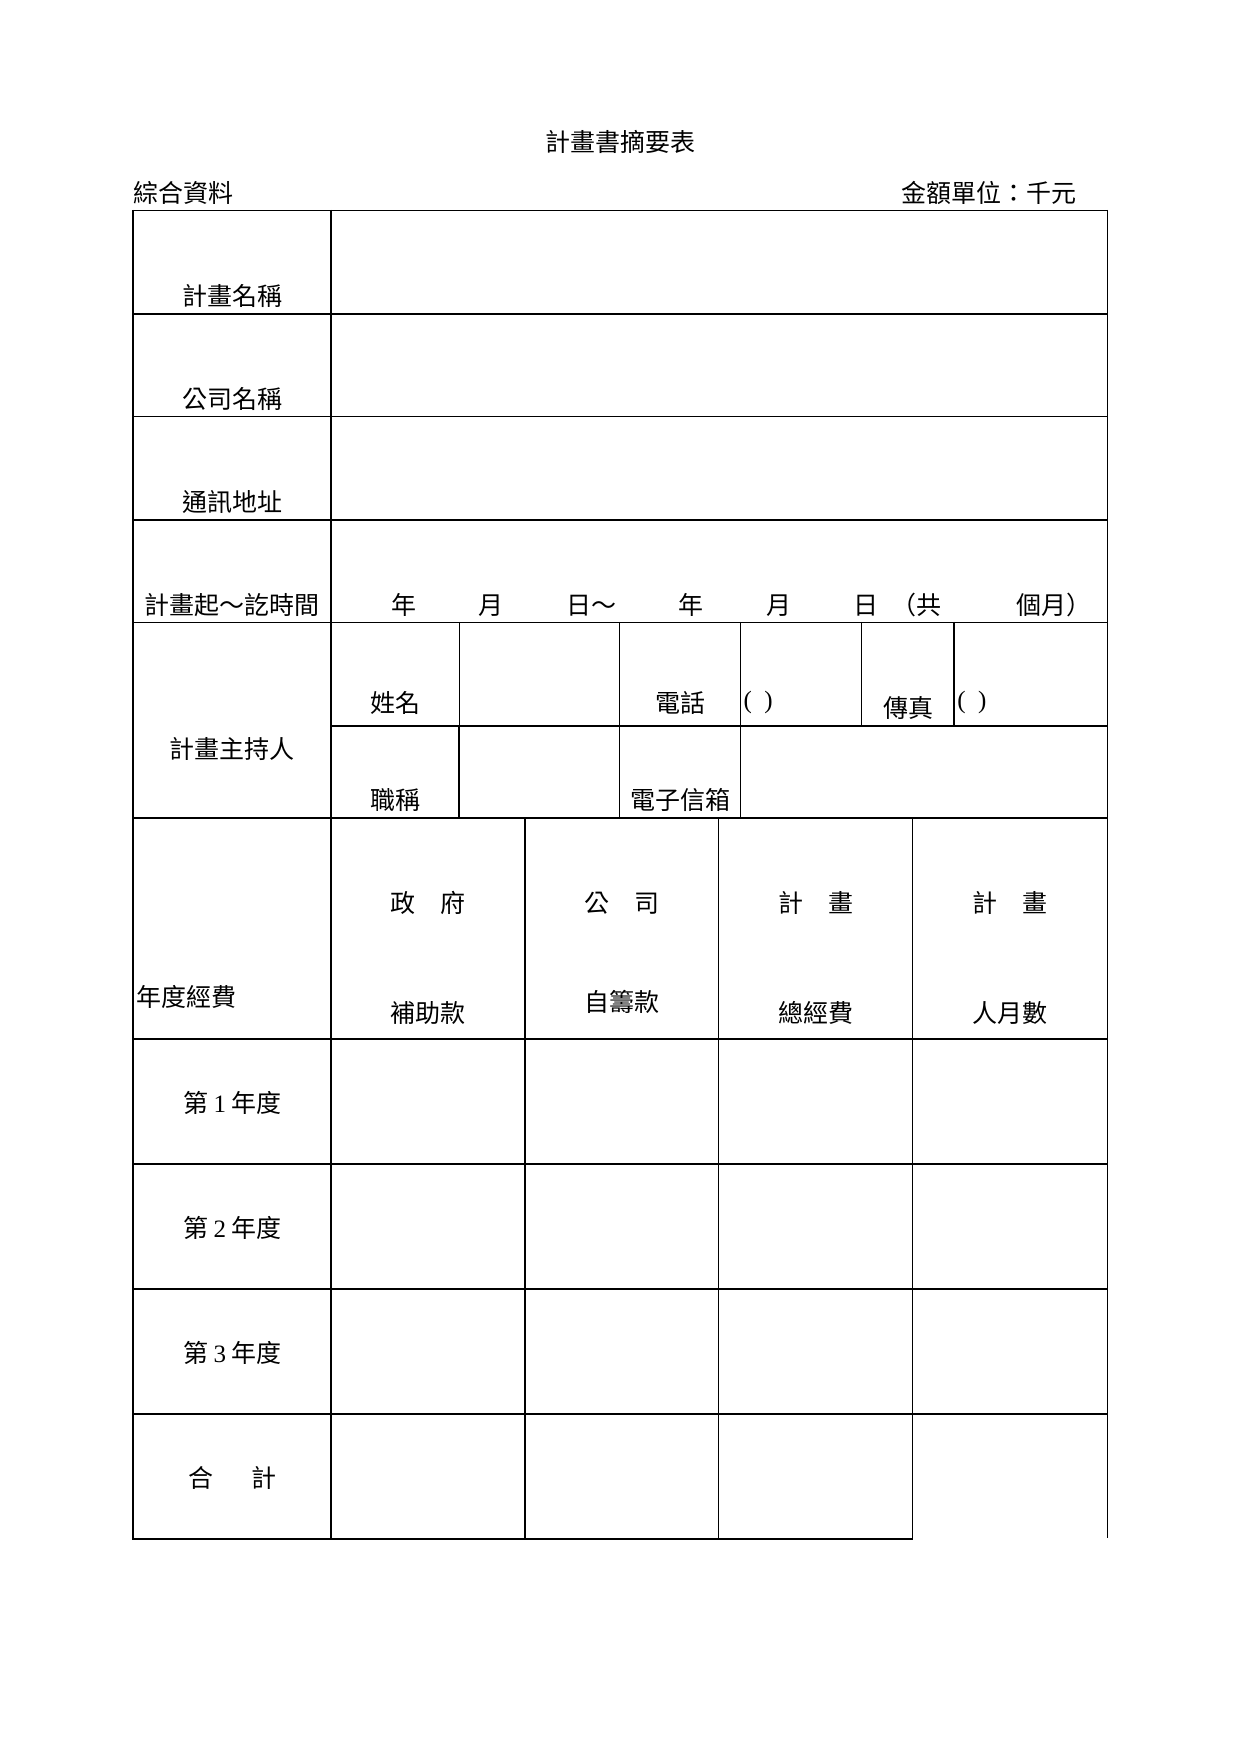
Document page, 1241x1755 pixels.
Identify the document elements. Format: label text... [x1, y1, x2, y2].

table_cell [332, 1415, 524, 1538]
table_cell [719, 1290, 912, 1413]
table_cell 年度經費 [134, 819, 330, 1038]
table_cell 年 月 日～ 年 月 日 （共 個月） [332, 521, 1107, 622]
table_cell [526, 1165, 718, 1288]
table_cell [460, 623, 619, 725]
table_cell 職稱 [332, 727, 458, 817]
table_cell ( ) [741, 623, 861, 725]
table_cell [526, 1040, 718, 1163]
table_cell 第1年度 [134, 1040, 330, 1163]
table_cell [332, 1290, 524, 1413]
table_cell [741, 727, 1107, 817]
table_cell 公 司 自籌款 [526, 819, 718, 1038]
table_cell [332, 1040, 524, 1163]
table_cell [719, 1040, 912, 1163]
table_cell 計畫主持人 [134, 623, 330, 817]
table_cell 計 畫 人月數 [913, 819, 1107, 1038]
table_cell [913, 1040, 1107, 1163]
table_cell 計畫起～訖時間 [134, 521, 330, 622]
table_cell 傳真 [862, 623, 953, 725]
table_cell 通訊地址 [134, 417, 330, 519]
table_cell [526, 1415, 718, 1538]
table_cell 電話 [620, 623, 740, 725]
table_cell 第3年度 [134, 1290, 330, 1413]
table_cell 電子信箱 [620, 727, 740, 817]
table_cell [719, 1415, 912, 1538]
table_cell 政 府 補助款 [332, 819, 524, 1038]
table_cell 第2年度 [134, 1165, 330, 1288]
table_cell [913, 1290, 1107, 1413]
table_header [332, 211, 1107, 313]
table_cell [913, 1415, 1107, 1538]
table_cell [460, 727, 619, 817]
table_cell [913, 1165, 1107, 1288]
text 綜合資料 金額單位：千元 [133, 172, 1107, 210]
table_cell ( ) [955, 623, 1107, 725]
table_header 計畫名稱 [134, 211, 330, 313]
table_cell [719, 1165, 912, 1288]
text 計畫書摘要表 [133, 118, 1107, 160]
table_cell [332, 417, 1107, 519]
table_cell [332, 315, 1107, 416]
table_cell 合 計 [134, 1415, 330, 1538]
table_cell 姓名 [332, 623, 459, 725]
table_cell 計 畫 總經費 [719, 819, 912, 1038]
table_cell 公司名稱 [134, 315, 330, 416]
table_cell [526, 1290, 718, 1413]
table_cell [332, 1165, 524, 1288]
